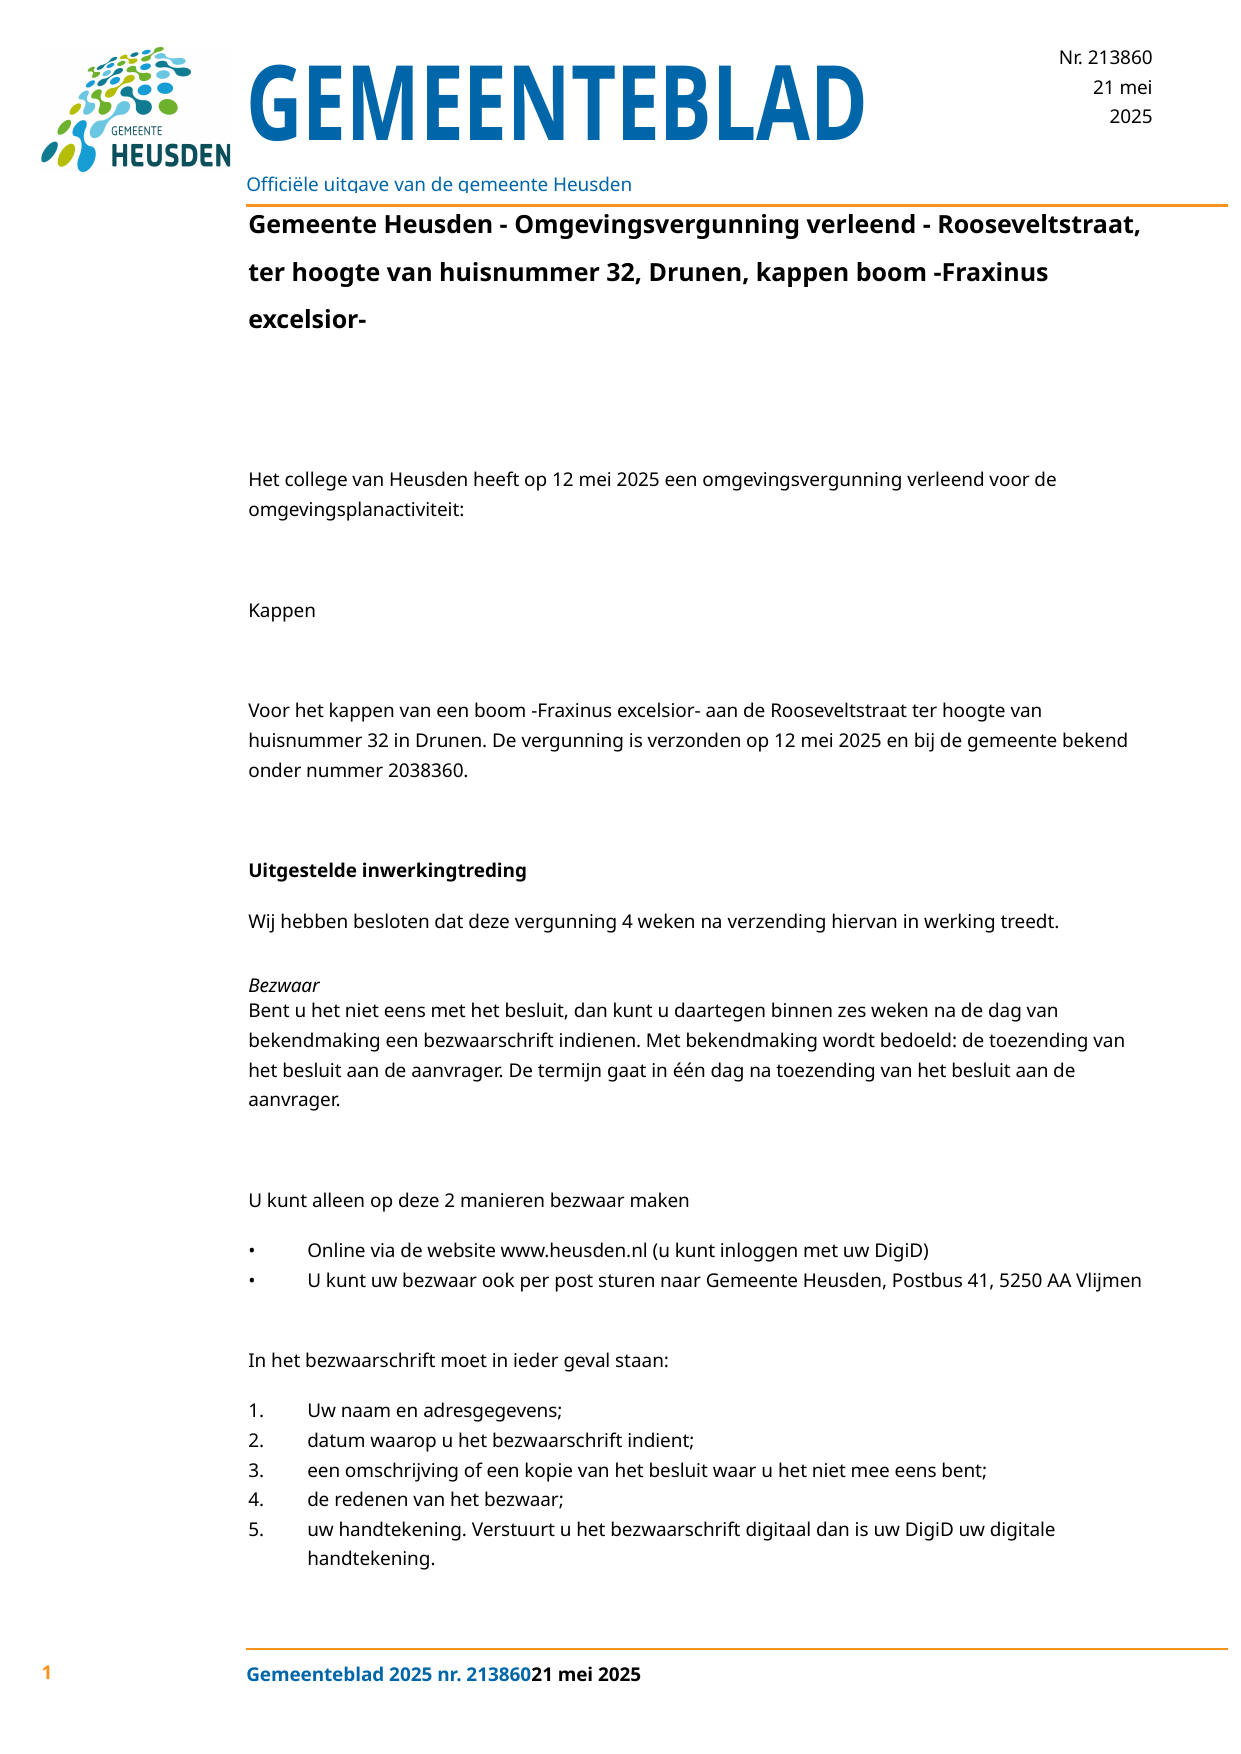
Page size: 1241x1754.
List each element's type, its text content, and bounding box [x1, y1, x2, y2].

text Voor het kappen van een boom -Fraxinus excelsior- aan de Rooseveltstraat ter hoogte van huisnummer 32 in Drunen. De vergunning is verzonden op 12 mei 2025 en bij de gemeente bekend onder nummer 2038360. [248, 698, 1152, 782]
text Bent u het niet eens met het besluit, dan kunt u daartegen binnen zes weken na de dag van bekendmaking een bezwaarschrift indienen. Met bekendmaking wordt bedoeld: de toezending van het besluit aan de aanvrager. De termijn gaat in één dag na toezending van het besluit aan de aanvrager. [248, 998, 1152, 1112]
text Uitgestelde inwerkingtreding [248, 858, 1152, 883]
text Wij hebben besloten dat deze vergunning 4 weken na verzending hiervan in werking treedt. [248, 908, 1152, 934]
text Kappen [248, 597, 1152, 622]
list Uw naam en adresgegevens; [248, 1398, 1152, 1423]
list uw handtekening. Verstuurt u het bezwaarschrift digitaal dan is uw DigiD uw digitale handtekening. [248, 1516, 1152, 1571]
list U kunt uw bezwaar ook per post sturen naar Gemeente Heusden, Postbus 41, 5250 AA Vlijmen [248, 1267, 1152, 1293]
list Online via de website www.heusden.nl (u kunt inloggen met uw DigiD) [248, 1238, 1152, 1263]
text Het college van Heusden heeft op 12 mei 2025 een omgevingsvergunning verleend voor de omgevingsplanactiviteit: [248, 466, 1152, 522]
text Gemeente Heusden - Omgevingsvergunning verleend - Rooseveltstraat, ter hoogte van huisnummer 32, Drunen, kappen boom -Fraxinus excelsior- [248, 207, 1152, 336]
text U kunt alleen op deze 2 manieren bezwaar maken [248, 1187, 1152, 1213]
list een omschrijving of een kopie van het besluit waar u het niet mee eens bent; [248, 1457, 1152, 1483]
picture [41, 47, 231, 172]
text In het bezwaarschrift moet in ieder geval staan: [248, 1347, 1152, 1373]
text Bezwaar [248, 972, 1152, 998]
list de redenen van het bezwaar; [248, 1486, 1152, 1512]
list datum waarop u het bezwaarschrift indient; [248, 1427, 1152, 1453]
